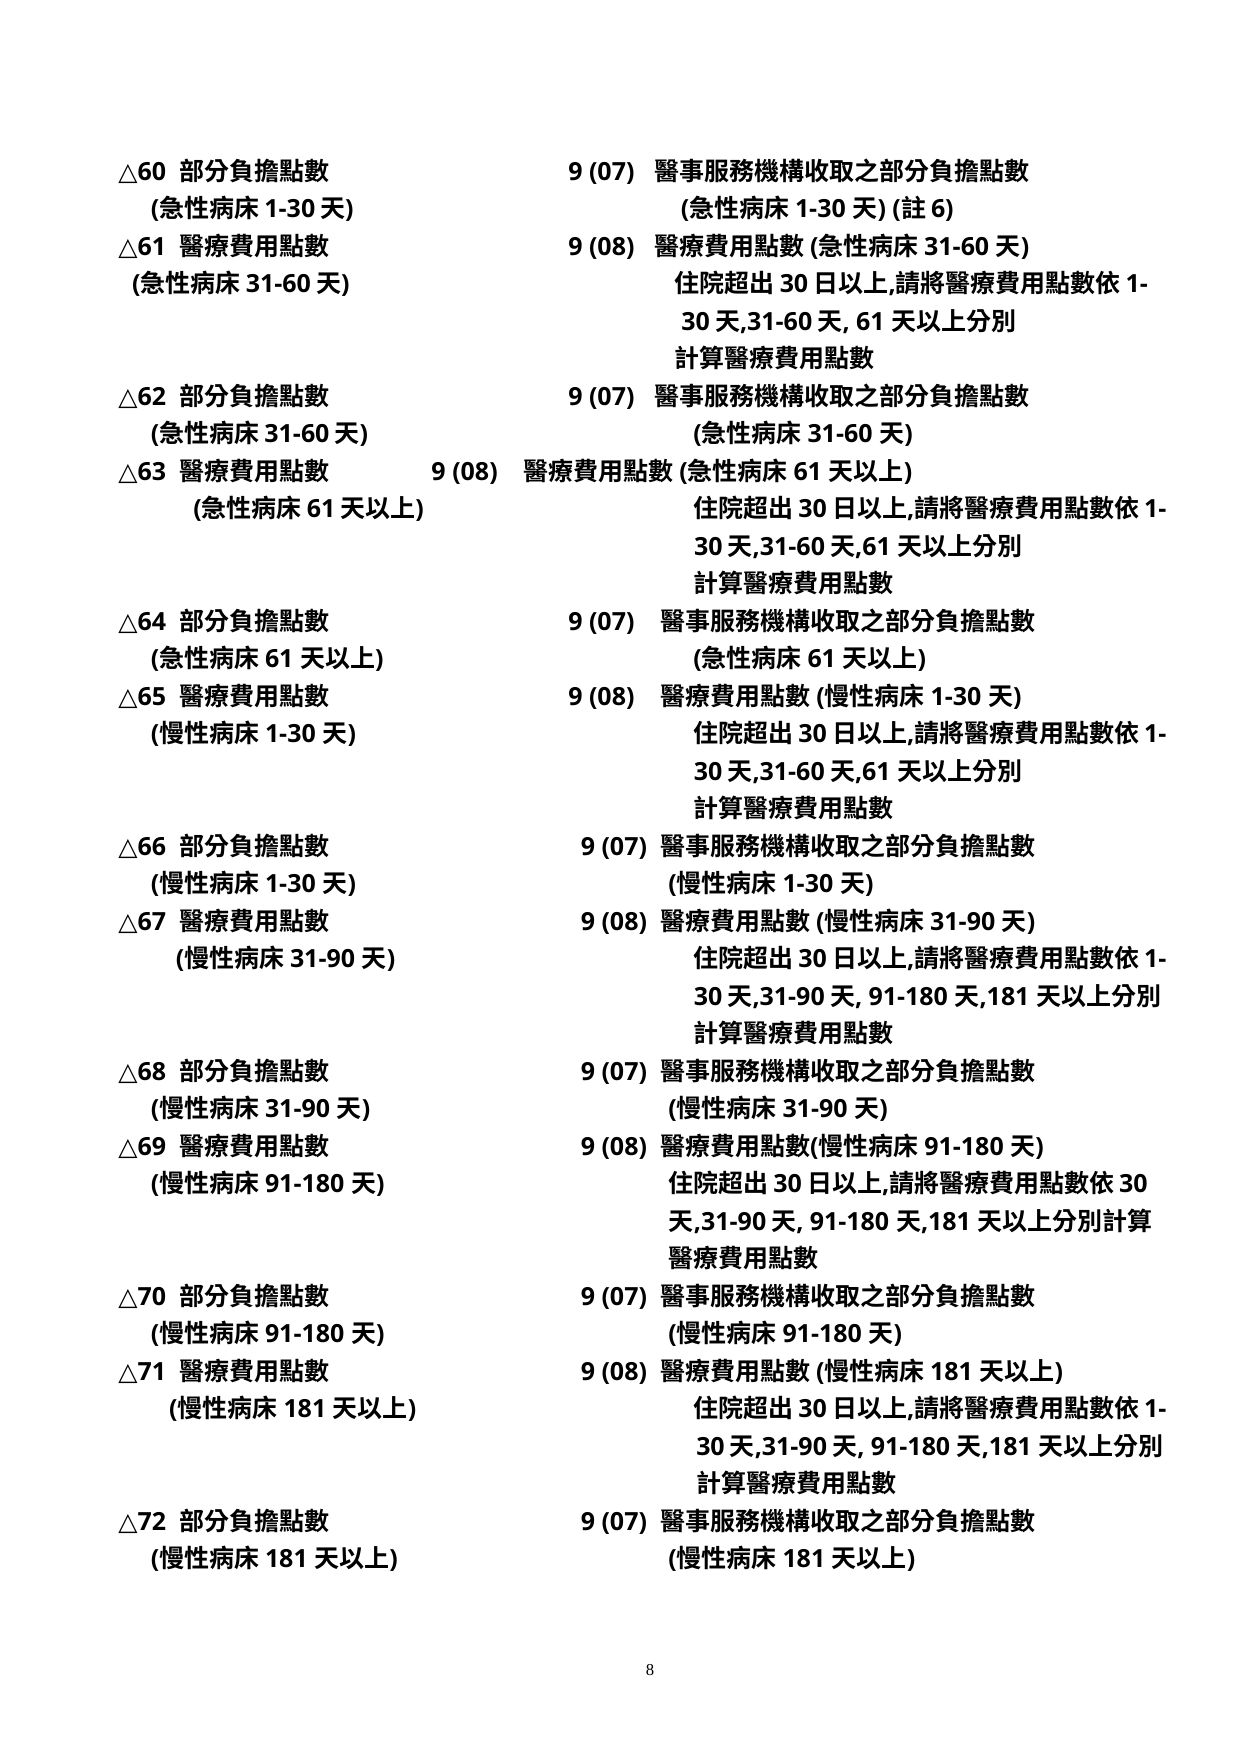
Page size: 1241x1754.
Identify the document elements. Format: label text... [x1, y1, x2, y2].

text (慢性病床 31-90 天) (慢性病床 31-90 天) [118, 1087, 1168, 1125]
text △61 醫療費用點數 9 (08) 醫療費用點數 (急性病床 31-60 天) [118, 225, 1168, 262]
text 計算醫療費用點數 [118, 787, 1168, 825]
text △70 部分負擔點數 9 (07) 醫事服務機構收取之部分負擔點數 [118, 1275, 1168, 1312]
text 計算醫療費用點數 [118, 337, 1168, 375]
text (急性病床1-30天) (急性病床 1-30 天) (註6) [118, 187, 1168, 225]
text (慢性病床 181 天以上) (慢性病床 181 天以上) [118, 1537, 1168, 1575]
text △69 醫療費用點數 9 (08) 醫療費用點數(慢性病床 91-180 天) [118, 1125, 1168, 1162]
text △65 醫療費用點數 9 (08) 醫療費用點數 (慢性病床 1-30 天) [118, 675, 1168, 712]
text (急性病床31-60天) 住院超出30日以上,請將醫療費用點數依1-30天,31-60天, 61 天以上分別 [80, 262, 1168, 337]
text (急性病床31-60天) (急性病床 31-60 天) [118, 412, 1168, 450]
text △72 部分負擔點數 9 (07) 醫事服務機構收取之部分負擔點數 [118, 1500, 1168, 1537]
text (急性病床 61 天以上) (急性病床 61 天以上) [118, 637, 1168, 675]
text (慢性病床 1-30 天) (慢性病床 1-30 天) [118, 862, 1168, 900]
text (慢性病床 1-30 天) 住院超出30日以上,請將醫療費用點數依1-30天,31-60天,61 天以上分別 [118, 712, 1168, 787]
text △67 醫療費用點數 9 (08) 醫療費用點數 (慢性病床 31-90 天) [118, 900, 1168, 937]
text (急性病床61天以上) 住院超出30日以上,請將醫療費用點數依1-30天,31-60天,61 天以上分別 [193, 487, 1168, 562]
text △64 部分負擔點數 9 (07) 醫事服務機構收取之部分負擔點數 [118, 600, 1168, 637]
text △71 醫療費用點數 9 (08) 醫療費用點數 (慢性病床 181 天以上) [118, 1350, 1168, 1387]
text (慢性病床 181 天以上) 住院超出30日以上,請將醫療費用點數依1-30天,31-90天, 91-180 天,181 天以上分別計算醫療費用點數 [143, 1387, 1168, 1500]
text △63 醫療費用點數 9 (08) 醫療費用點數 (急性病床 61 天以上) [118, 450, 1168, 487]
text △62 部分負擔點數 9 (07) 醫事服務機構收取之部分負擔點數 [118, 375, 1168, 412]
text 計算醫療費用點數 [118, 562, 1168, 600]
text (慢性病床 91-180 天) (慢性病床 91-180 天) [118, 1312, 1168, 1350]
text (慢性病床 31-90 天) 住院超出30日以上,請將醫療費用點數依1-30天,31-90天, 91-180 天,181 天以上分別計算醫療費用點數 [143, 937, 1168, 1050]
text △66 部分負擔點數 9 (07) 醫事服務機構收取之部分負擔點數 [118, 825, 1168, 862]
text △60 部分負擔點數 9 (07) 醫事服務機構收取之部分負擔點數 [118, 150, 1168, 187]
text △68 部分負擔點數 9 (07) 醫事服務機構收取之部分負擔點數 [118, 1050, 1168, 1087]
text (慢性病床 91-180 天) 住院超出30日以上,請將醫療費用點數依30天,31-90天, 91-180 天,181 天以上分別計算醫療費用點數 [118, 1162, 1168, 1275]
